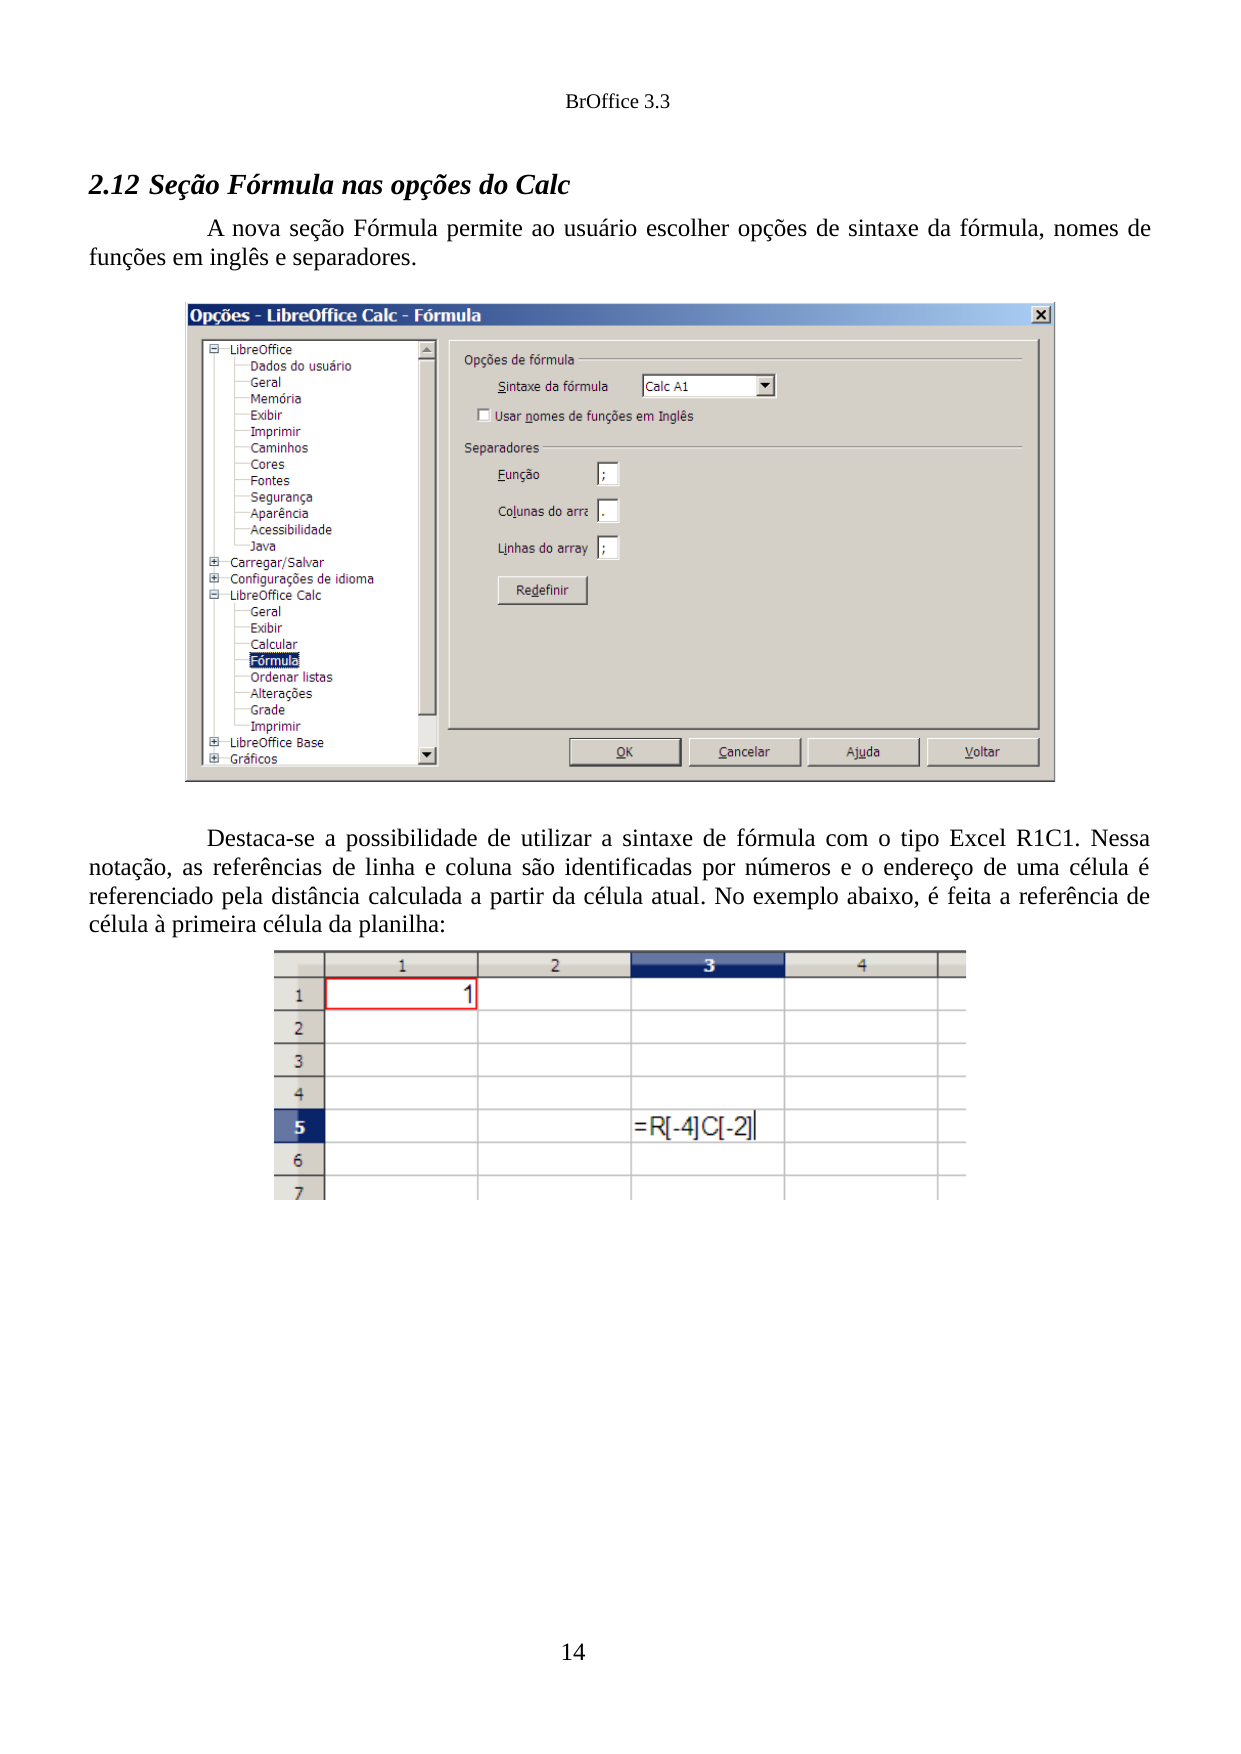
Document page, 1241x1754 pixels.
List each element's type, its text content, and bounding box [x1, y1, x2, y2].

text A nova seção Fórmula permite ao usuário escolher opções de sintaxe da fórmula, nomes de funções em inglês e separadores. [88, 213, 1152, 271]
subtitle Seção Fórmula nas opções do Calc [88, 167, 1152, 201]
picture [185, 302, 1055, 782]
text Destaca-se a possibilidade de utilizar a sintaxe de fórmula com o tipo Excel R1C1. Nessa notação, as referências de linha e coluna são identificadas por números e o endereço de uma célula é referenciado pela distância calculada a partir da célula atual. No exemplo abaixo, é feita a referência de célula à primeira célula da planilha: [88, 823, 1152, 938]
picture [274, 950, 967, 1200]
